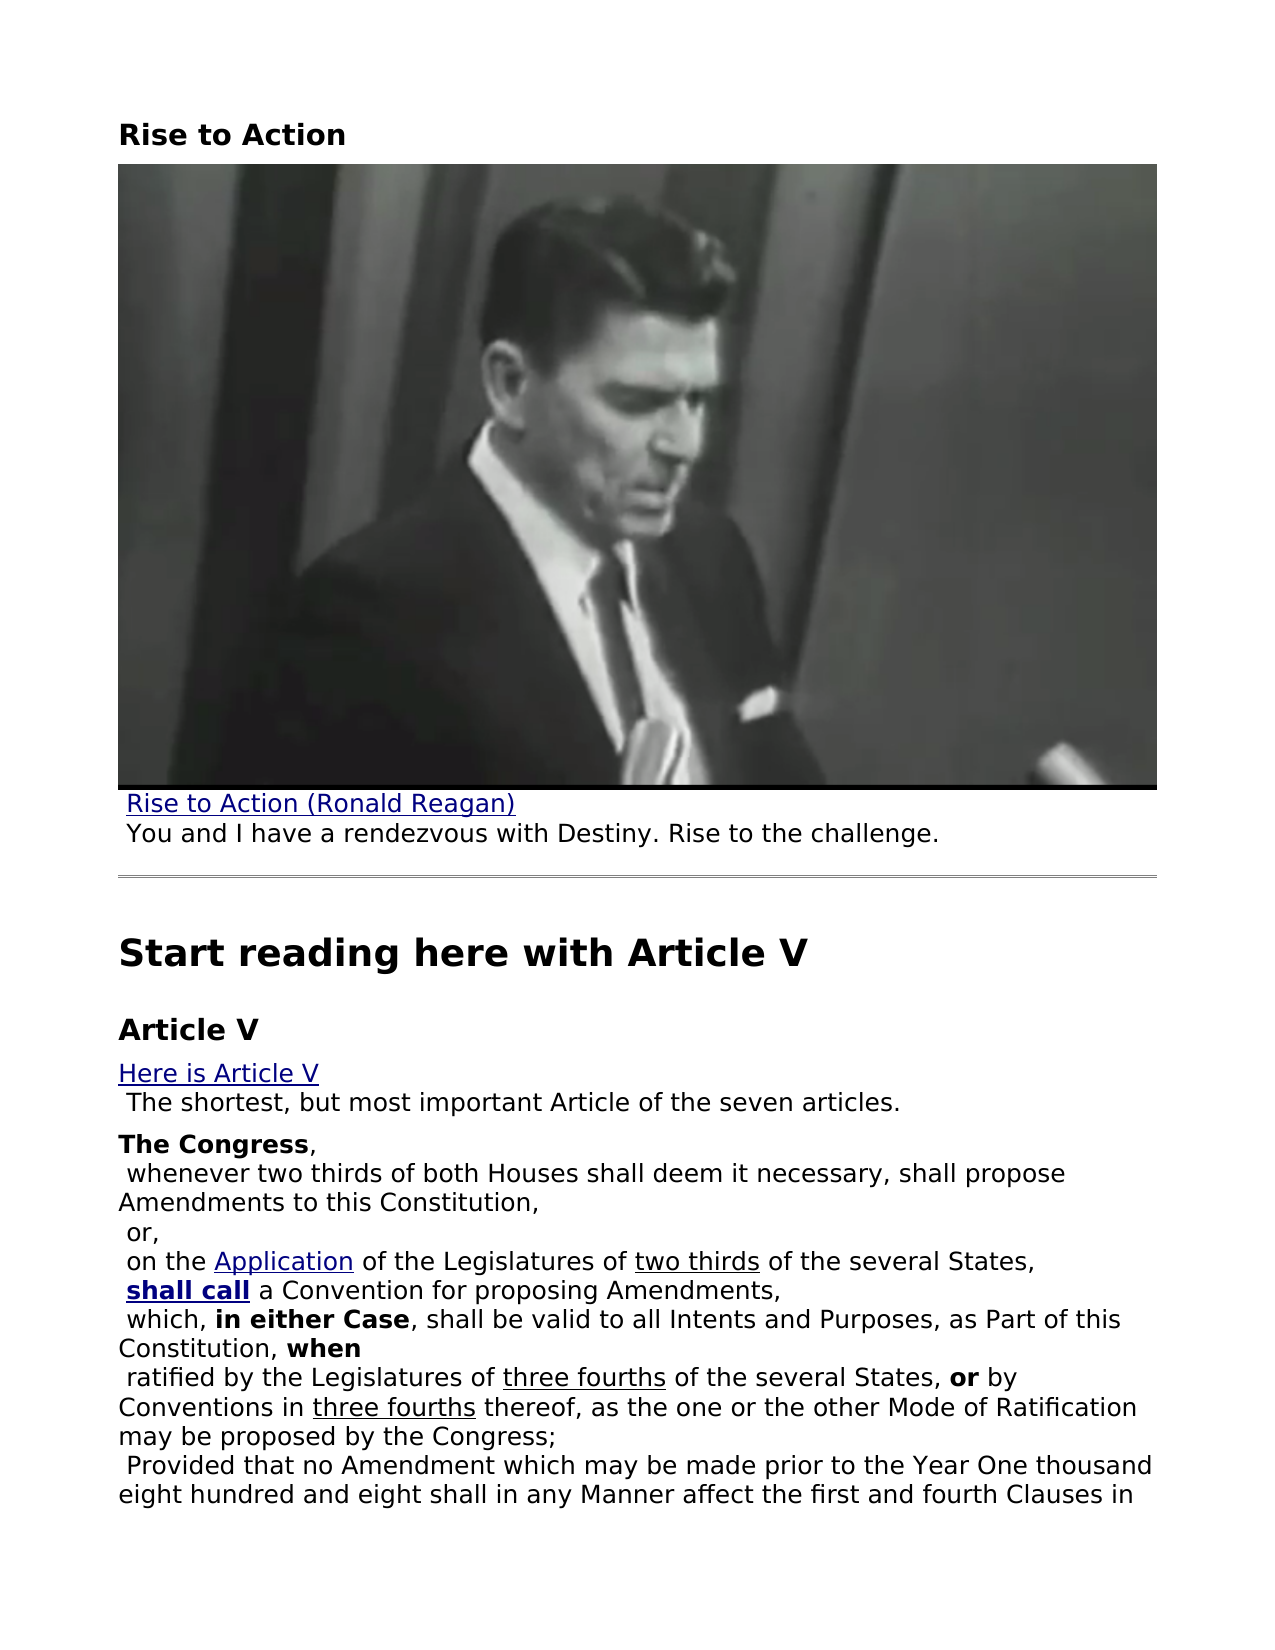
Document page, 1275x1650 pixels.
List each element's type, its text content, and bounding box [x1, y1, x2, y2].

subtitle Article V [118, 1013, 1157, 1047]
subtitle Start reading here with Article V [118, 932, 1157, 975]
text Here is Article V The shortest, but most important Article of the seven articles. [118, 1059, 1157, 1118]
picture [118, 164, 1157, 790]
text The Congress, whenever two thirds of both Houses shall deem it necessary, shall propose Amendments to this Constitution, or, on the Application of the Legislatures of two thirds of the several States, shall call a Convention for proposing Amendments, which, in either Case, shall be valid to all Intents and Purposes, as Part of this Constitution, when ratified by the Legislatures of three fourths of the several States, or by Conventions in three fourths thereof, as the one or the other Mode of Ratification may be proposed by the Congress; Provided that no Amendment which may be made prior to the Year One thousand eight hundred and eight shall in any Manner affect the first and fourth Clauses in [118, 1130, 1157, 1509]
subtitle Rise to Action [118, 118, 1157, 152]
text Rise to Action (Ronald Reagan) You and I have a rendezvous with Destiny. Rise to the challenge. [118, 790, 1157, 848]
